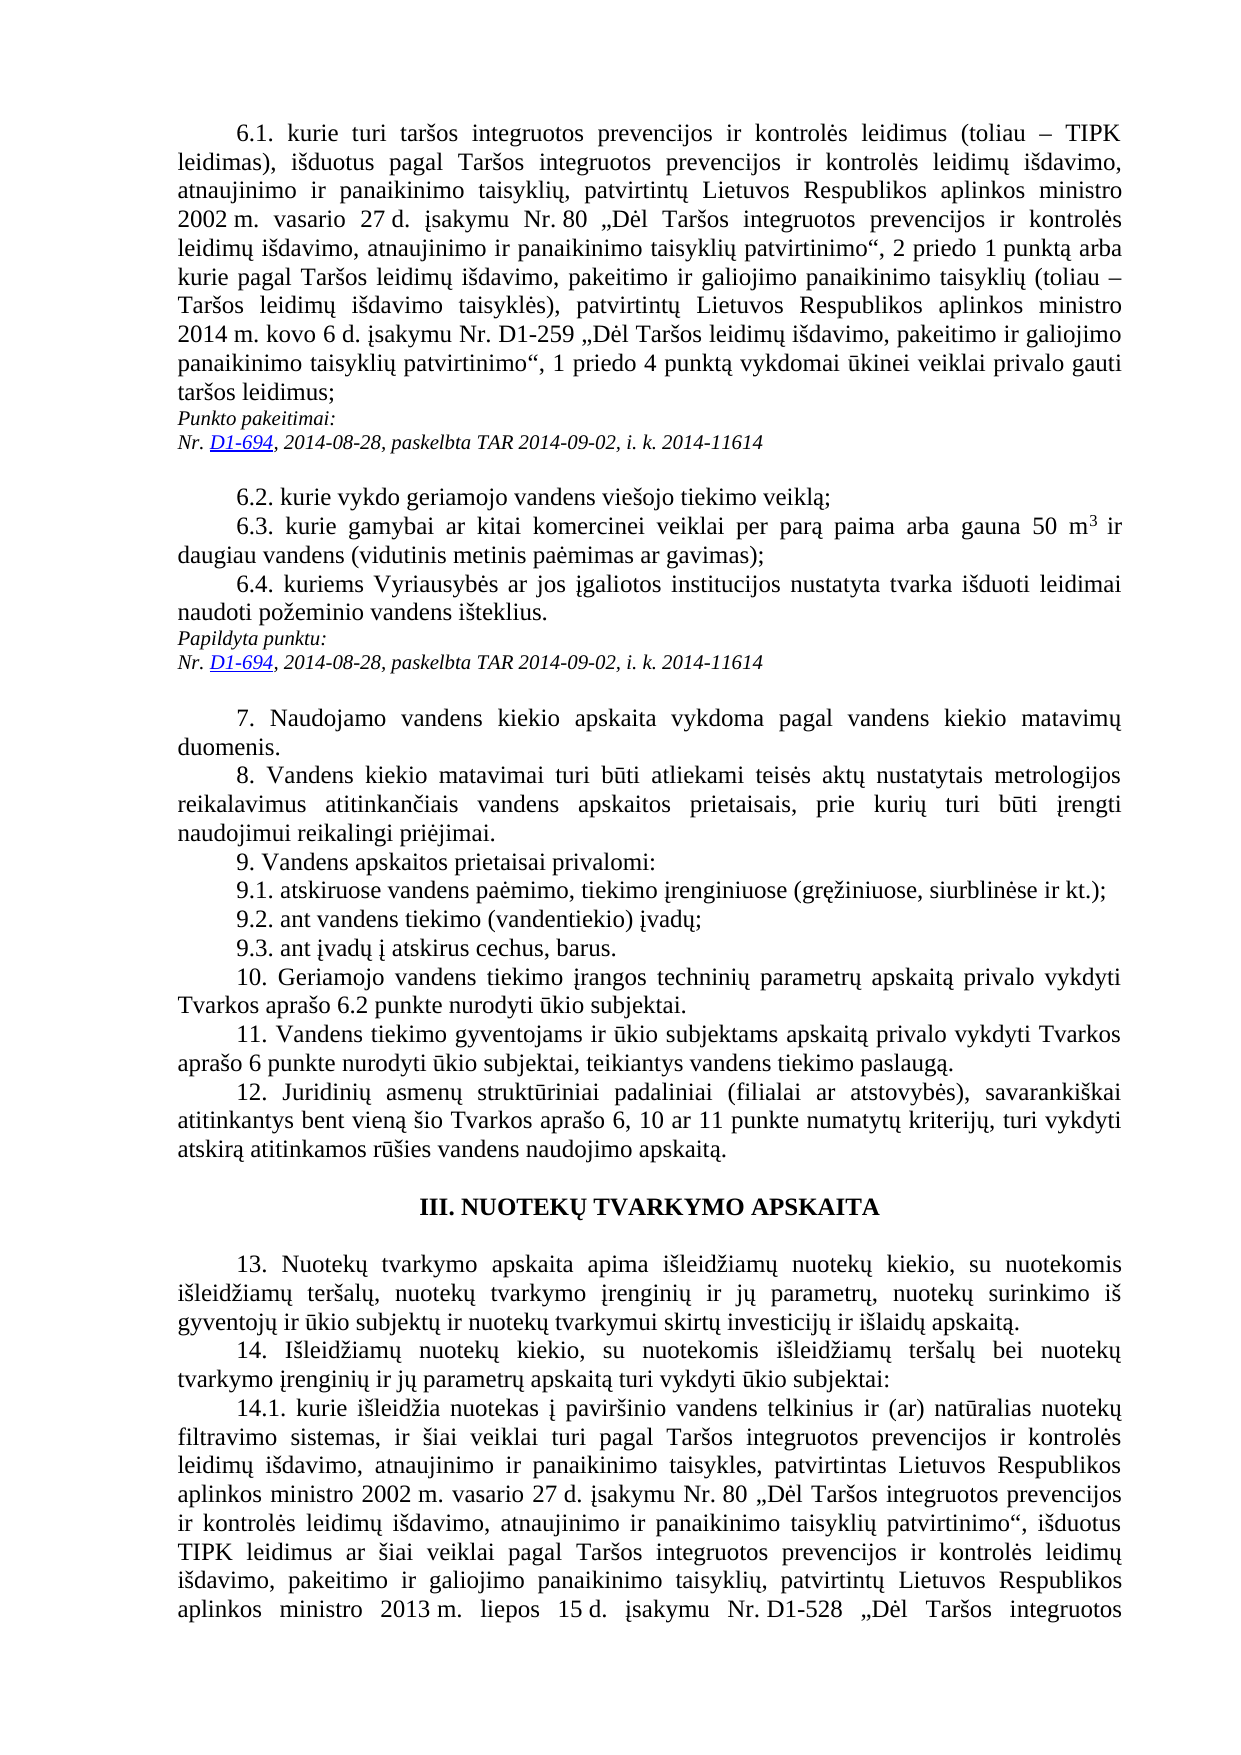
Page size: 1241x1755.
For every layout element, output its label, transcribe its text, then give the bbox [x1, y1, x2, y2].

text Nr. D1-694, 2014-08-28, paskelbta TAR 2014-09-02, i. k. 2014-11614 [177, 430, 1122, 454]
text 9.3. ant įvadų į atskirus cechus, barus. [177, 933, 1122, 962]
text 6.2. kurie vykdo geriamojo vandens viešojo tiekimo veiklą; [177, 482, 1122, 511]
text 12. Juridinių asmenų struktūriniai padaliniai (filialai ar atstovybės), savarankiškai atitinkantys bent vieną šio Tvarkos aprašo 6, 10 ar 11 punkte numatytų kriterijų, turi vykdyti atskirą atitinkamos rūšies vandens naudojimo apskaitą. [177, 1077, 1122, 1163]
text 6.4. kuriems Vyriausybės ar jos įgaliotos institucijos nustatyta tvarka išduoti leidimai naudoti požeminio vandens išteklius. [177, 569, 1122, 626]
text 9.2. ant vandens tiekimo (vandentiekio) įvadų; [177, 904, 1122, 933]
text 10. Geriamojo vandens tiekimo įrangos techninių parametrų apskaitą privalo vykdyti Tvarkos aprašo 6.2 punkte nurodyti ūkio subjektai. [177, 962, 1122, 1019]
text 6.1. kurie turi taršos integruotos prevencijos ir kontrolės leidimus (toliau – TIPK leidimas), išduotus pagal Taršos integruotos prevencijos ir kontrolės leidimų išdavimo, atnaujinimo ir panaikinimo taisyklių, patvirtintų Lietuvos Respublikos aplinkos ministro 2002 m. vasario 27 d. įsakymu Nr. 80 „Dėl Taršos integruotos prevencijos ir kontrolės leidimų išdavimo, atnaujinimo ir panaikinimo taisyklių patvirtinimo“, 2 priedo 1 punktą arba kurie pagal Taršos leidimų išdavimo, pakeitimo ir galiojimo panaikinimo taisyklių (toliau – Taršos leidimų išdavimo taisyklės), patvirtintų Lietuvos Respublikos aplinkos ministro 2014 m. kovo 6 d. įsakymu Nr. D1-259 „Dėl Taršos leidimų išdavimo, pakeitimo ir galiojimo panaikinimo taisyklių patvirtinimo“, 1 priedo 4 punktą vykdomai ūkinei veiklai privalo gauti taršos leidimus; [177, 118, 1122, 406]
text 6.3. kurie gamybai ar kitai komercinei veiklai per parą paima arba gauna 50 m3 ir daugiau vandens (vidutinis metinis paėmimas ar gavimas); [177, 511, 1122, 569]
text 7. Naudojamo vandens kiekio apskaita vykdoma pagal vandens kiekio matavimų duomenis. [177, 703, 1122, 761]
text Nr. D1-694, 2014-08-28, paskelbta TAR 2014-09-02, i. k. 2014-11614 [177, 650, 1122, 674]
text 13. Nuotekų tvarkymo apskaita apima išleidžiamų nuotekų kiekio, su nuotekomis išleidžiamų teršalų, nuotekų tvarkymo įrenginių ir jų parametrų, nuotekų surinkimo iš gyventojų ir ūkio subjektų ir nuotekų tvarkymui skirtų investicijų ir išlaidų apskaitą. [177, 1249, 1122, 1336]
text 14.1. kurie išleidžia nuotekas į paviršinio vandens telkinius ir (ar) natūralias nuotekų filtravimo sistemas, ir šiai veiklai turi pagal Taršos integruotos prevencijos ir kontrolės leidimų išdavimo, atnaujinimo ir panaikinimo taisykles, patvirtintas Lietuvos Respublikos aplinkos ministro 2002 m. vasario 27 d. įsakymu Nr. 80 „Dėl Taršos integruotos prevencijos ir kontrolės leidimų išdavimo, atnaujinimo ir panaikinimo taisyklių patvirtinimo“, išduotus TIPK leidimus ar šiai veiklai pagal Taršos integruotos prevencijos ir kontrolės leidimų išdavimo, pakeitimo ir galiojimo panaikinimo taisyklių, patvirtintų Lietuvos Respublikos aplinkos ministro 2013 m. liepos 15 d. įsakymu Nr. D1-528 „Dėl Taršos integruotos [177, 1393, 1122, 1623]
text Punkto pakeitimai: [177, 406, 1122, 430]
text 9. Vandens apskaitos prietaisai privalomi: [177, 847, 1122, 876]
text 8. Vandens kiekio matavimai turi būti atliekami teisės aktų nustatytais metrologijos reikalavimus atitinkančiais vandens apskaitos prietaisais, prie kurių turi būti įrengti naudojimui reikalingi priėjimai. [177, 761, 1122, 847]
text 14. Išleidžiamų nuotekų kiekio, su nuotekomis išleidžiamų teršalų bei nuotekų tvarkymo įrenginių ir jų parametrų apskaitą turi vykdyti ūkio subjektai: [177, 1336, 1122, 1393]
text Papildyta punktu: [177, 626, 1122, 650]
text III. nuotekų TVARKYMO apskaitA [177, 1192, 1122, 1221]
text 9.1. atskiruose vandens paėmimo, tiekimo įrenginiuose (gręžiniuose, siurblinėse ir kt.); [177, 876, 1122, 904]
text 11. Vandens tiekimo gyventojams ir ūkio subjektams apskaitą privalo vykdyti Tvarkos aprašo 6 punkte nurodyti ūkio subjektai, teikiantys vandens tiekimo paslaugą. [177, 1019, 1122, 1077]
